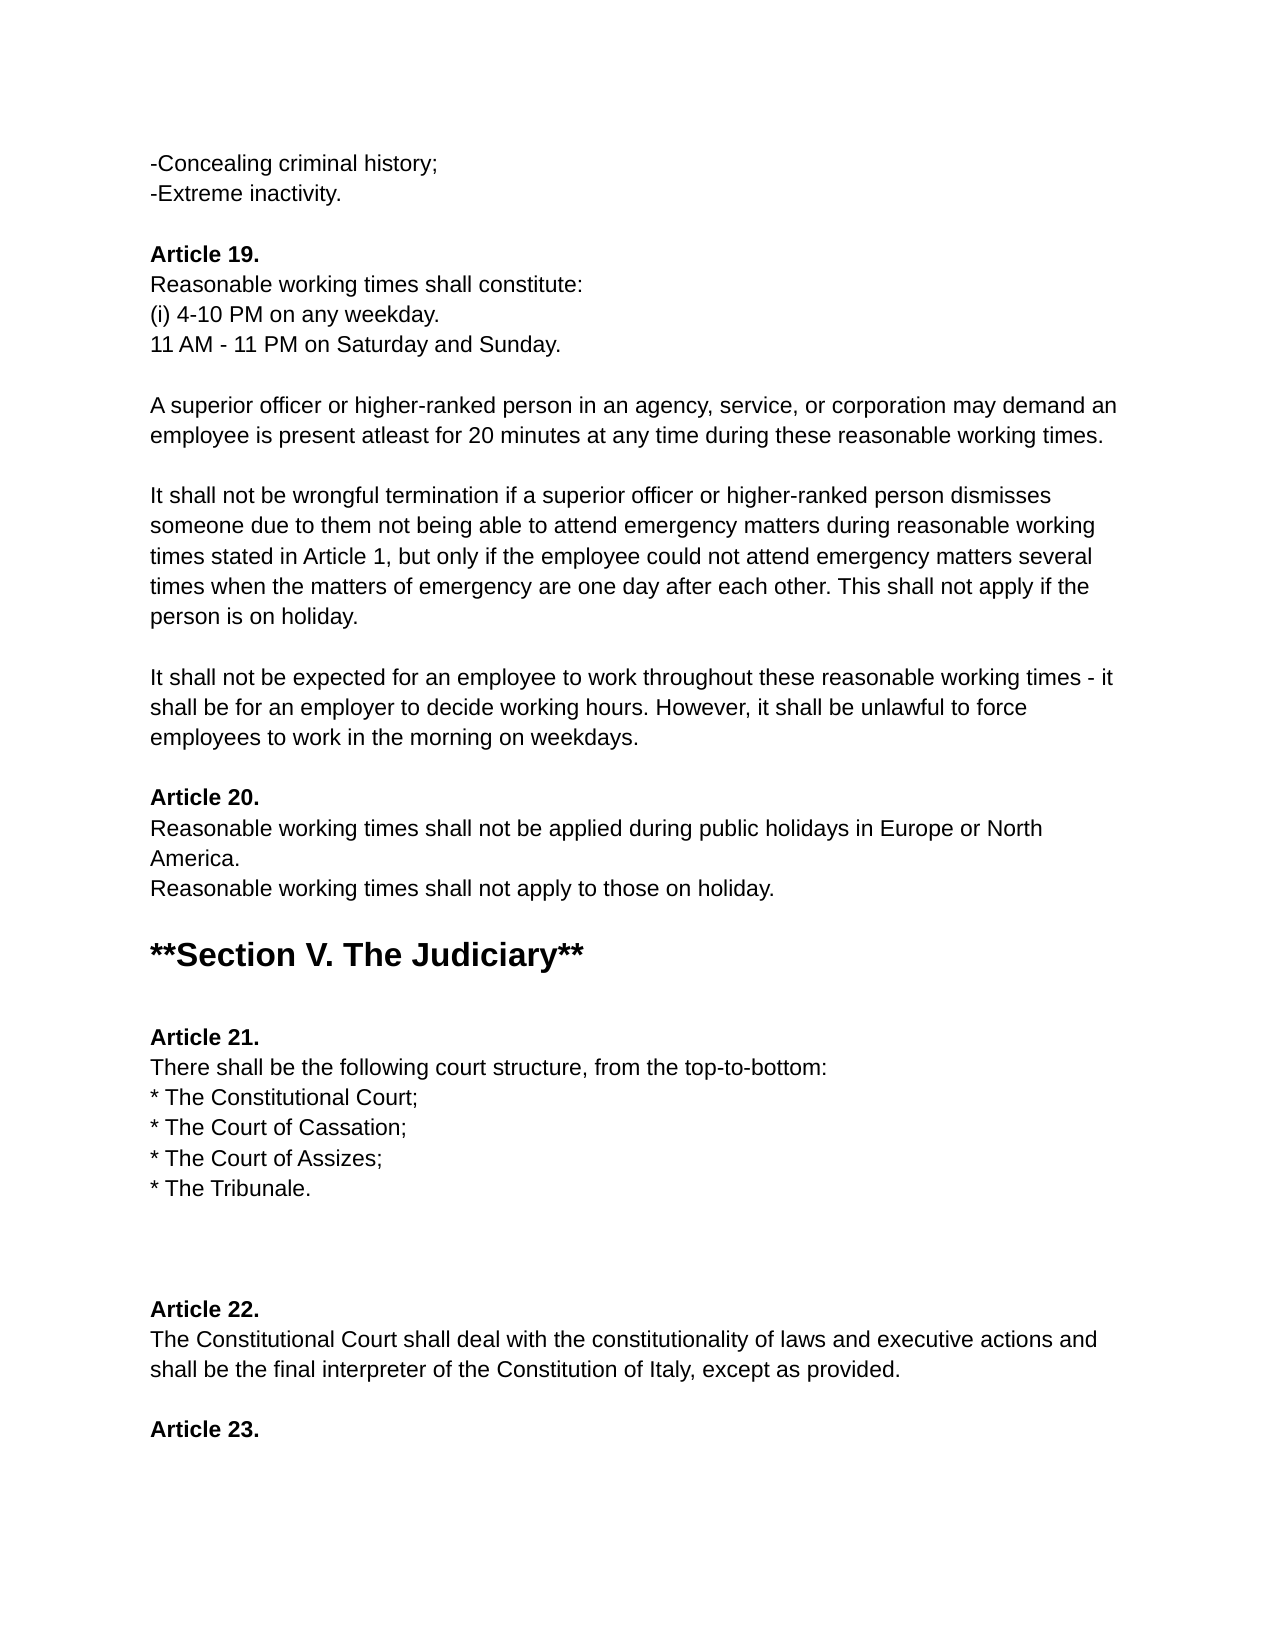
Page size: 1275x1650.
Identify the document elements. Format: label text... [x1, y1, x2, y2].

text * The Constitutional Court; [150, 1084, 1125, 1111]
text Reasonable working times shall not be applied during public holidays in Europe or North America. [150, 814, 1125, 871]
text Reasonable working times shall not apply to those on holiday. [150, 875, 1125, 901]
text The Constitutional Court shall deal with the constitutionality of laws and executive actions and shall be the final interpreter of the Constitution of Italy, except as provided. [150, 1326, 1125, 1382]
text * The Court of Assizes; [150, 1144, 1125, 1171]
text It shall not be wrongful termination if a superior officer or higher-ranked person dismisses someone due to them not being able to attend emergency matters during reasonable working times stated in Article 1, but only if the employee could not attend emergency matters several times when the matters of emergency are one day after each other. This shall not apply if the person is on holiday. [150, 482, 1125, 629]
text Article 20. [150, 784, 1125, 811]
text (i) 4-10 PM on any weekday. [150, 301, 1125, 327]
text * The Court of Cassation; [150, 1114, 1125, 1141]
text Article 23. [150, 1416, 1125, 1443]
text * The Tribunale. [150, 1175, 1125, 1201]
text Article 21. [150, 1024, 1125, 1050]
text A superior officer or higher-ranked person in an agency, service, or corporation may demand an employee is present atleast for 20 minutes at any time during these reasonable working times. [150, 392, 1125, 448]
text -Extreme inactivity. [150, 180, 1125, 207]
text It shall not be expected for an employee to work throughout these reasonable working times - it shall be for an employer to decide working hours. However, it shall be unlawful to force employees to work in the morning on weekdays. [150, 663, 1125, 750]
text Reasonable working times shall constitute: [150, 271, 1125, 297]
text 11 AM - 11 PM on Saturday and Sunday. [150, 331, 1125, 358]
text -Concealing criminal history; [150, 150, 1125, 176]
text There shall be the following court structure, from the top-to-bottom: [150, 1054, 1125, 1080]
text **Section V. The Judiciary** [150, 935, 1125, 974]
text Article 22. [150, 1296, 1125, 1322]
text Article 19. [150, 241, 1125, 267]
